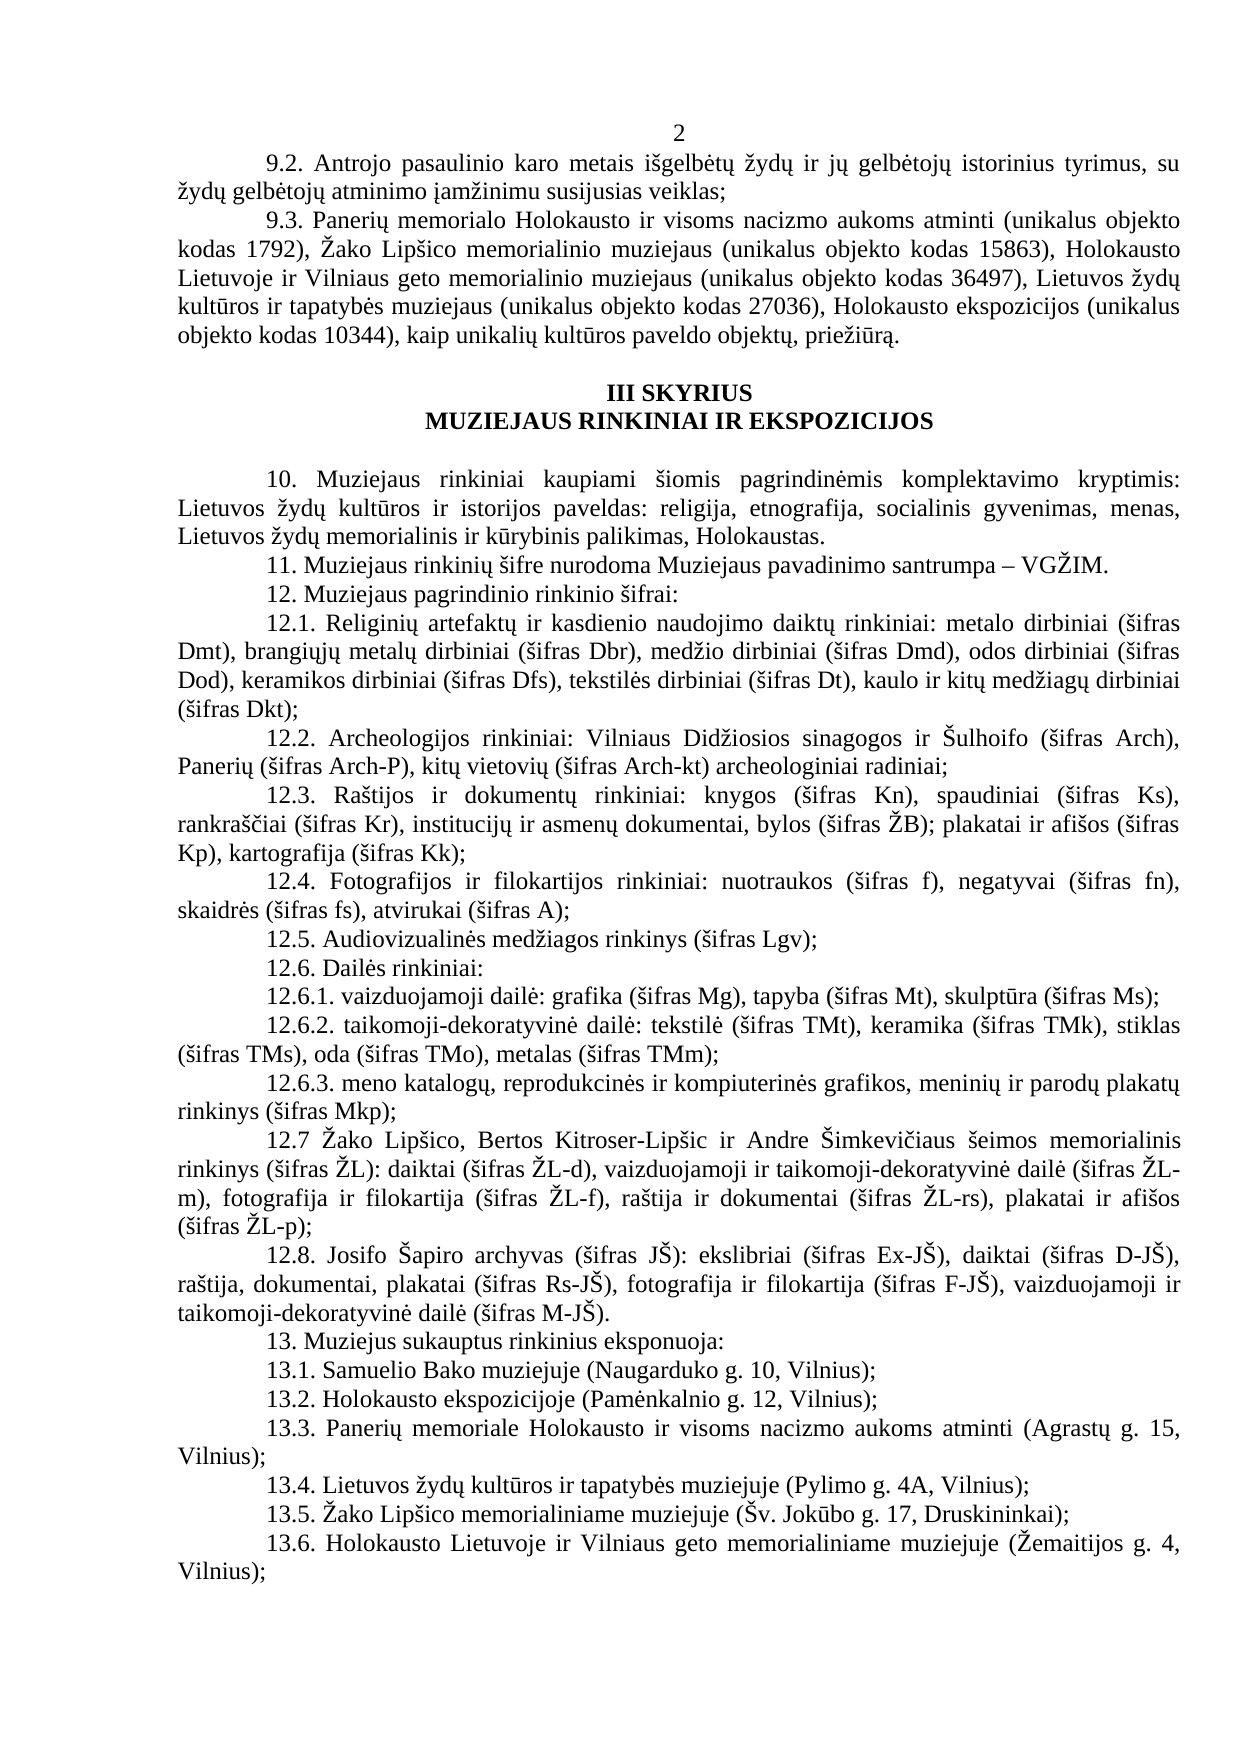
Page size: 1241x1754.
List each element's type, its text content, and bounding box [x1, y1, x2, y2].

text 13.6. Holokausto Lietuvoje ir Vilniaus geto memorialiniame muziejuje (Žemaitijos g. 4, Vilnius); [177, 1528, 1181, 1585]
text MUZIEJAUS RINKINIAI IR EKSPOZICIJOS [177, 406, 1181, 435]
text 13.1. Samuelio Bako muziejuje (Naugarduko g. 10, Vilnius); [177, 1355, 1181, 1384]
text 12.2. Archeologijos rinkiniai: Vilniaus Didžiosios sinagogos ir Šulhoifo (šifras Arch), Panerių (šifras Arch-P), kitų vietovių (šifras Arch-kt) archeologiniai radiniai; [177, 723, 1181, 780]
text 12.3. Raštijos ir dokumentų rinkiniai: knygos (šifras Kn), spaudiniai (šifras Ks), rankraščiai (šifras Kr), institucijų ir asmenų dokumentai, bylos (šifras ŽB); plakatai ir afišos (šifras Kp), kartografija (šifras Kk); [177, 780, 1181, 866]
text 12.6. Dailės rinkiniai: [177, 953, 1181, 981]
text 12.7 Žako Lipšico, Bertos Kitroser-Lipšic ir Andre Šimkevičiaus šeimos memorialinis rinkinys (šifras ŽL): daiktai (šifras ŽL-d), vaizduojamoji ir taikomoji-dekoratyvinė dailė (šifras ŽL-m), fotografija ir filokartija (šifras ŽL-f), raštija ir dokumentai (šifras ŽL-rs), plakatai ir afišos (šifras ŽL-p); [177, 1125, 1181, 1240]
text 9.3. Panerių memorialo Holokausto ir visoms nacizmo aukoms atminti (unikalus objekto kodas 1792), Žako Lipšico memorialinio muziejaus (unikalus objekto kodas 15863), Holokausto Lietuvoje ir Vilniaus geto memorialinio muziejaus (unikalus objekto kodas 36497), Lietuvos žydų kultūros ir tapatybės muziejaus (unikalus objekto kodas 27036), Holokausto ekspozicijos (unikalus objekto kodas 10344), kaip unikalių kultūros paveldo objektų, priežiūrą. [177, 205, 1181, 349]
text 12.6.3. meno katalogų, reprodukcinės ir kompiuterinės grafikos, meninių ir parodų plakatų rinkinys (šifras Mkp); [177, 1068, 1181, 1125]
text 13.5. Žako Lipšico memorialiniame muziejuje (Šv. Jokūbo g. 17, Druskininkai); [177, 1499, 1181, 1528]
text 12.6.1. vaizduojamoji dailė: grafika (šifras Mg), tapyba (šifras Mt), skulptūra (šifras Ms); [177, 981, 1181, 1010]
text 11. Muziejaus rinkinių šifre nurodoma Muziejaus pavadinimo santrumpa – VGŽIM. [177, 550, 1181, 579]
text 13. Muziejus sukauptus rinkinius eksponuoja: [177, 1326, 1181, 1355]
text 12.4. Fotografijos ir filokartijos rinkiniai: nuotraukos (šifras f), negatyvai (šifras fn), skaidrės (šifras fs), atvirukai (šifras A); [177, 866, 1181, 924]
text 9.2. Antrojo pasaulinio karo metais išgelbėtų žydų ir jų gelbėtojų istorinius tyrimus, su žydų gelbėtojų atminimo įamžinimu susijusias veiklas; [177, 148, 1181, 205]
text III SKYRIUS [177, 378, 1181, 406]
text 12. Muziejaus pagrindinio rinkinio šifrai: [177, 579, 1181, 608]
text 12.5. Audiovizualinės medžiagos rinkinys (šifras Lgv); [177, 924, 1181, 953]
text 13.4. Lietuvos žydų kultūros ir tapatybės muziejuje (Pylimo g. 4A, Vilnius); [177, 1470, 1181, 1499]
text 13.3. Panerių memoriale Holokausto ir visoms nacizmo aukoms atminti (Agrastų g. 15, Vilnius); [177, 1413, 1181, 1470]
text 12.8. Josifo Šapiro archyvas (šifras JŠ): ekslibriai (šifras Ex-JŠ), daiktai (šifras D-JŠ), raštija, dokumentai, plakatai (šifras Rs-JŠ), fotografija ir filokartija (šifras F-JŠ), vaizduojamoji ir taikomoji-dekoratyvinė dailė (šifras M-JŠ). [177, 1240, 1181, 1326]
text 13.2. Holokausto ekspozicijoje (Pamėnkalnio g. 12, Vilnius); [177, 1384, 1181, 1413]
text 12.6.2. taikomoji-dekoratyvinė dailė: tekstilė (šifras TMt), keramika (šifras TMk), stiklas (šifras TMs), oda (šifras TMo), metalas (šifras TMm); [177, 1010, 1181, 1068]
text 10. Muziejaus rinkiniai kaupiami šiomis pagrindinėmis komplektavimo kryptimis: Lietuvos žydų kultūros ir istorijos paveldas: religija, etnografija, socialinis gyvenimas, menas, Lietuvos žydų memorialinis ir kūrybinis palikimas, Holokaustas. [177, 464, 1181, 550]
text 12.1. Religinių artefaktų ir kasdienio naudojimo daiktų rinkiniai: metalo dirbiniai (šifras Dmt), brangiųjų metalų dirbiniai (šifras Dbr), medžio dirbiniai (šifras Dmd), odos dirbiniai (šifras Dod), keramikos dirbiniai (šifras Dfs), tekstilės dirbiniai (šifras Dt), kaulo ir kitų medžiagų dirbiniai (šifras Dkt); [177, 608, 1181, 723]
